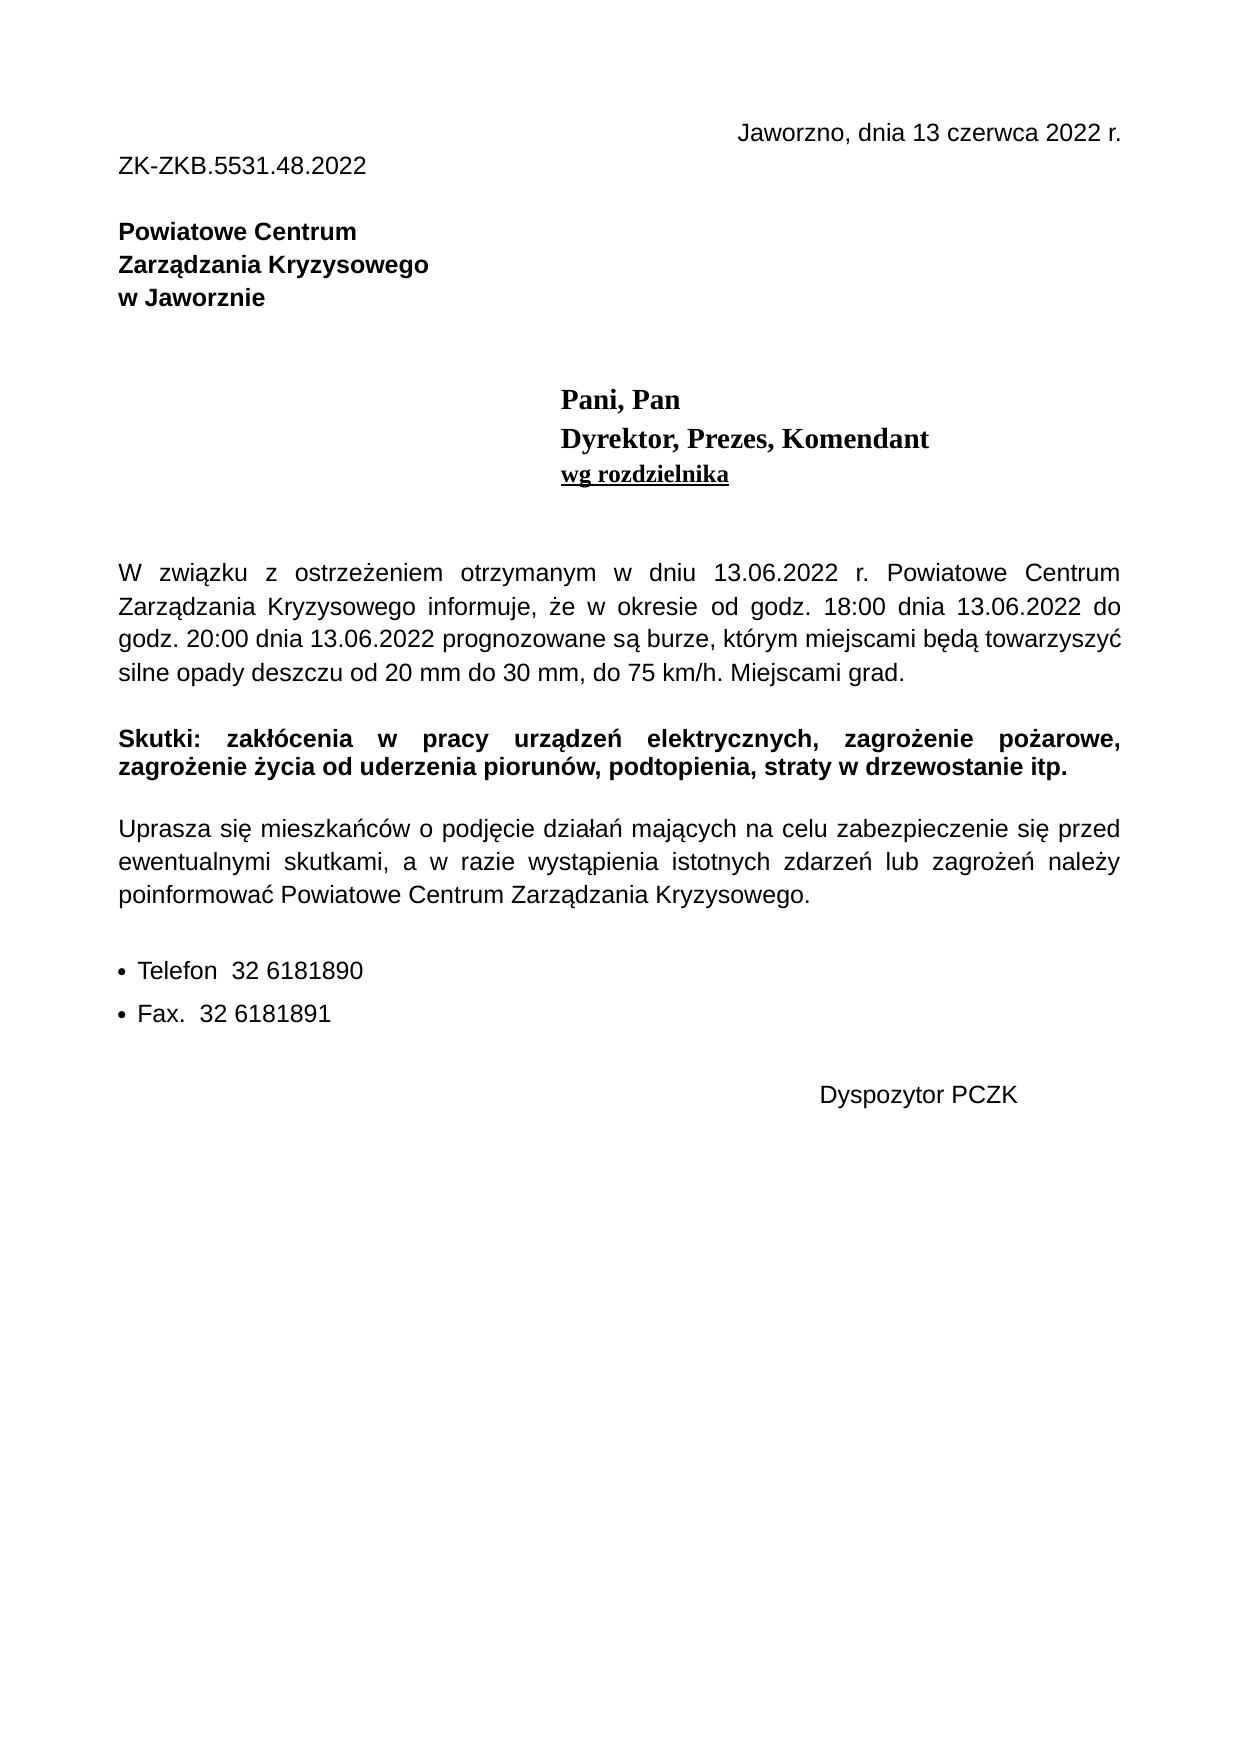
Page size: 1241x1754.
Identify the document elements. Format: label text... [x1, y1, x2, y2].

text · Fax. 32 6181891 [118, 999, 1122, 1028]
text Uprasza się mieszkańców o podjęcie działań mających na celu zabezpieczenie się przed ewentualnymi skutkami, a w razie wystąpienia istotnych zdarzeń lub zagrożeń należy poinformować Powiatowe Centrum Zarządzania Kryzysowego. [118, 814, 1122, 909]
text Dyrektor, Prezes, Komendant [561, 421, 1122, 454]
text · Telefon 32 6181890 [118, 956, 1122, 984]
text Zarządzania Kryzysowego [118, 250, 1122, 279]
text W związku z ostrzeżeniem otrzymanym w dniu 13.06.2022 r. Powiatowe Centrum Zarządzania Kryzysowego informuje, że w okresie od godz. 18:00 dnia 13.06.2022 do godz. 20:00 dnia 13.06.2022 prognozowane są burze, którym miejscami będą towarzyszyć silne opady deszczu od 20 mm do 30 mm, do 75 km/h. Miejscami grad. [118, 558, 1122, 686]
text w Jaworznie [118, 283, 1122, 312]
text wg rozdzielnika [561, 459, 1122, 488]
text Skutki: zakłócenia w pracy urządzeń elektrycznych, zagrożenie pożarowe, zagrożenie życia od uderzenia piorunów, podtopienia, straty w drzewostanie itp. [118, 723, 1122, 781]
text Pani, Pan [561, 382, 1122, 416]
text Powiatowe Centrum [118, 217, 1122, 246]
text ZK-ZKB.5531.48.2022 [118, 151, 1122, 180]
text Dyspozytor PCZK [118, 1080, 1122, 1108]
text Jaworzno, dnia 13 czerwca 2022 r. [118, 118, 1122, 147]
